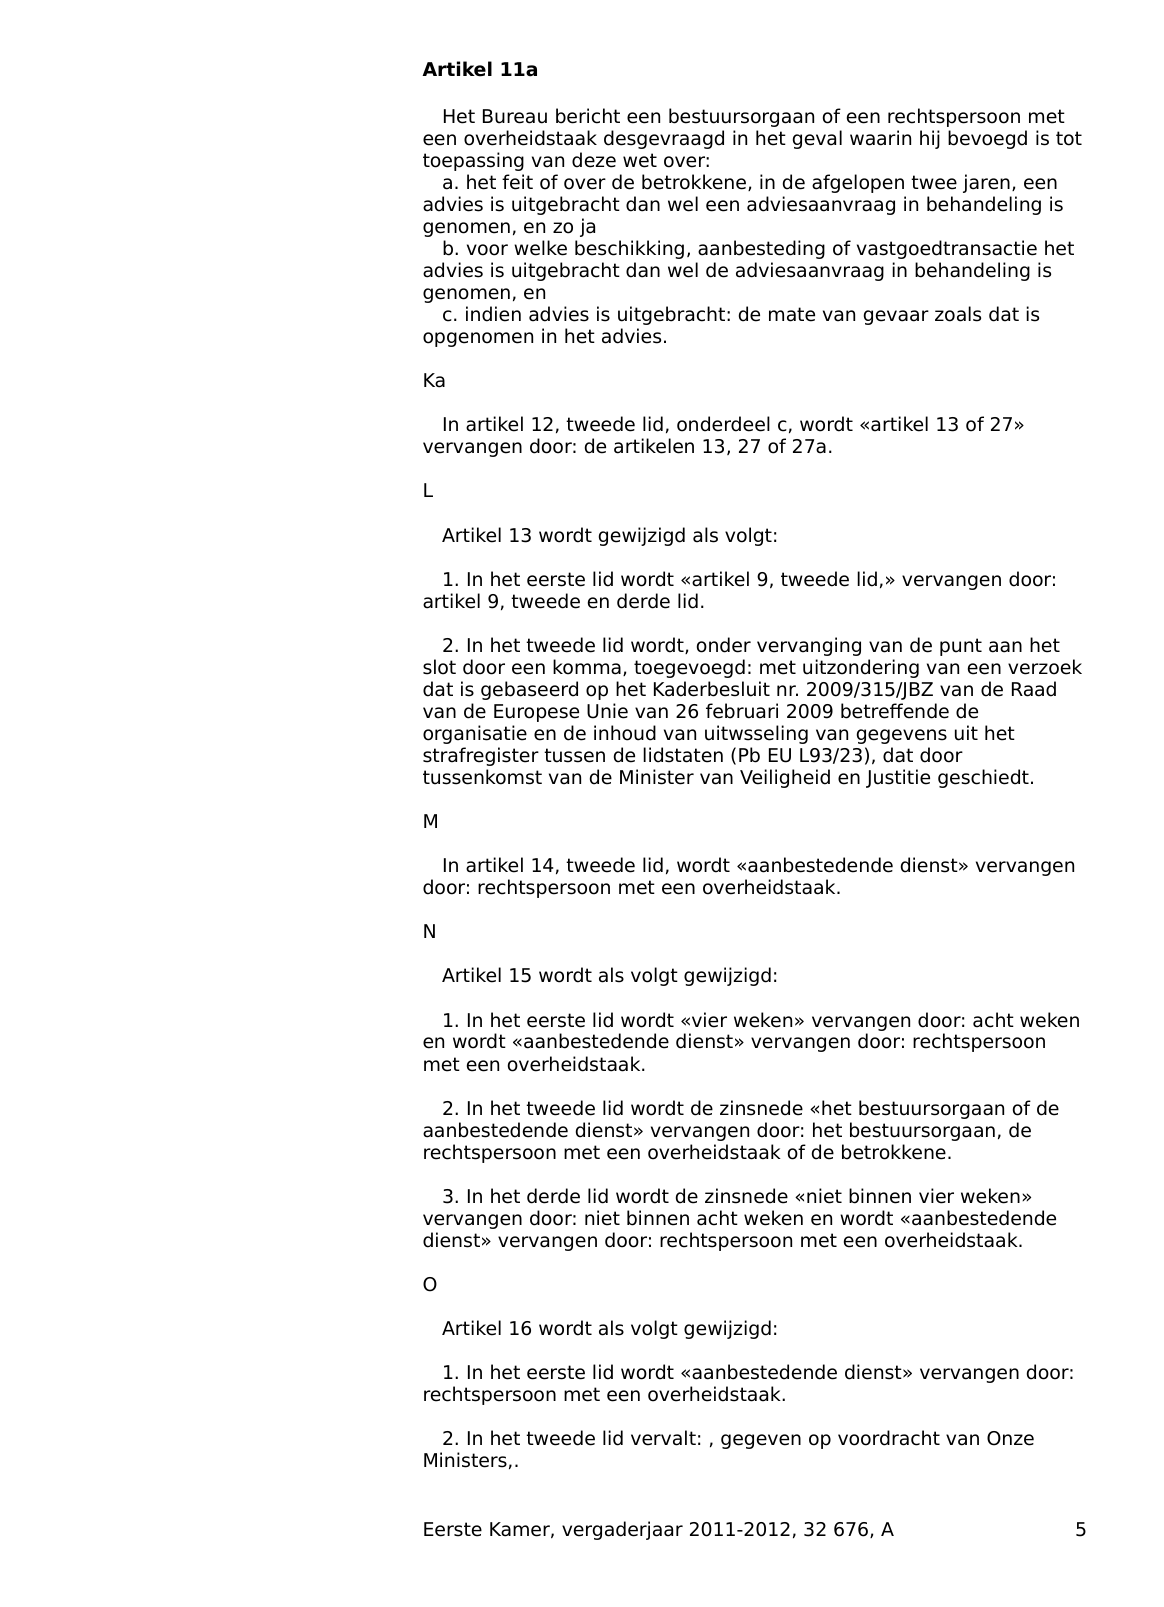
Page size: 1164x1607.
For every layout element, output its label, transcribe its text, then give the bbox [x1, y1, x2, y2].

text L [422, 480, 1087, 502]
text Ka [422, 370, 1087, 392]
text 1. In het eerste lid wordt «aanbestedende dienst» vervangen door: rechtspersoon met een overheidstaak. [422, 1362, 1087, 1406]
text N [422, 921, 1087, 943]
text 1. In het eerste lid wordt «vier weken» vervangen door: acht weken en wordt «aanbestedende dienst» vervangen door: rechtspersoon met een overheidstaak. [422, 1009, 1087, 1075]
text b. voor welke beschikking, aanbesteding of vastgoedtransactie het advies is uitgebracht dan wel de adviesaanvraag in behandeling is genomen, en [422, 238, 1087, 304]
text Artikel 13 wordt gewijzigd als volgt: [422, 524, 1087, 546]
text Artikel 15 wordt als volgt gewijzigd: [422, 965, 1087, 987]
text In artikel 12, tweede lid, onderdeel c, wordt «artikel 13 of 27» vervangen door: de artikelen 13, 27 of 27a. [422, 414, 1087, 458]
text O [422, 1274, 1087, 1296]
text In artikel 14, tweede lid, wordt «aanbestedende dienst» vervangen door: rechtspersoon met een overheidstaak. [422, 855, 1087, 899]
text Artikel 16 wordt als volgt gewijzigd: [422, 1318, 1087, 1340]
text 1. In het eerste lid wordt «artikel 9, tweede lid,» vervangen door: artikel 9, tweede en derde lid. [422, 569, 1087, 613]
text 3. In het derde lid wordt de zinsnede «niet binnen vier weken» vervangen door: niet binnen acht weken en wordt «aanbestedende dienst» vervangen door: rechtspersoon met een overheidstaak. [422, 1186, 1087, 1252]
text Het Bureau bericht een bestuursorgaan of een rechtspersoon met een overheidstaak desgevraagd in het geval waarin hij bevoegd is tot toepassing van deze wet over: [422, 106, 1087, 172]
text c. indien advies is uitgebracht: de mate van gevaar zoals dat is opgenomen in het advies. [422, 304, 1087, 348]
subtitle Artikel 11a [422, 59, 1087, 81]
text 2. In het tweede lid wordt de zinsnede «het bestuursorgaan of de aanbestedende dienst» vervangen door: het bestuursorgaan, de rechtspersoon met een overheidstaak of de betrokkene. [422, 1098, 1087, 1163]
text 2. In het tweede lid wordt, onder vervanging van de punt aan het slot door een komma, toegevoegd: met uitzondering van een verzoek dat is gebaseerd op het Kaderbesluit nr. 2009/315/JBZ van de Raad van de Europese Unie van 26 februari 2009 betreffende de organisatie en de inhoud van uitwsseling van gegevens uit het strafregister tussen de lidstaten (Pb EU L93/23), dat door tussenkomst van de Minister van Veiligheid en Justitie geschiedt. [422, 635, 1087, 789]
text M [422, 811, 1087, 833]
text a. het feit of over de betrokkene, in de afgelopen twee jaren, een advies is uitgebracht dan wel een adviesaanvraag in behandeling is genomen, en zo ja [422, 172, 1087, 238]
text 2. In het tweede lid vervalt: , gegeven op voordracht van Onze Ministers,. [422, 1428, 1087, 1472]
